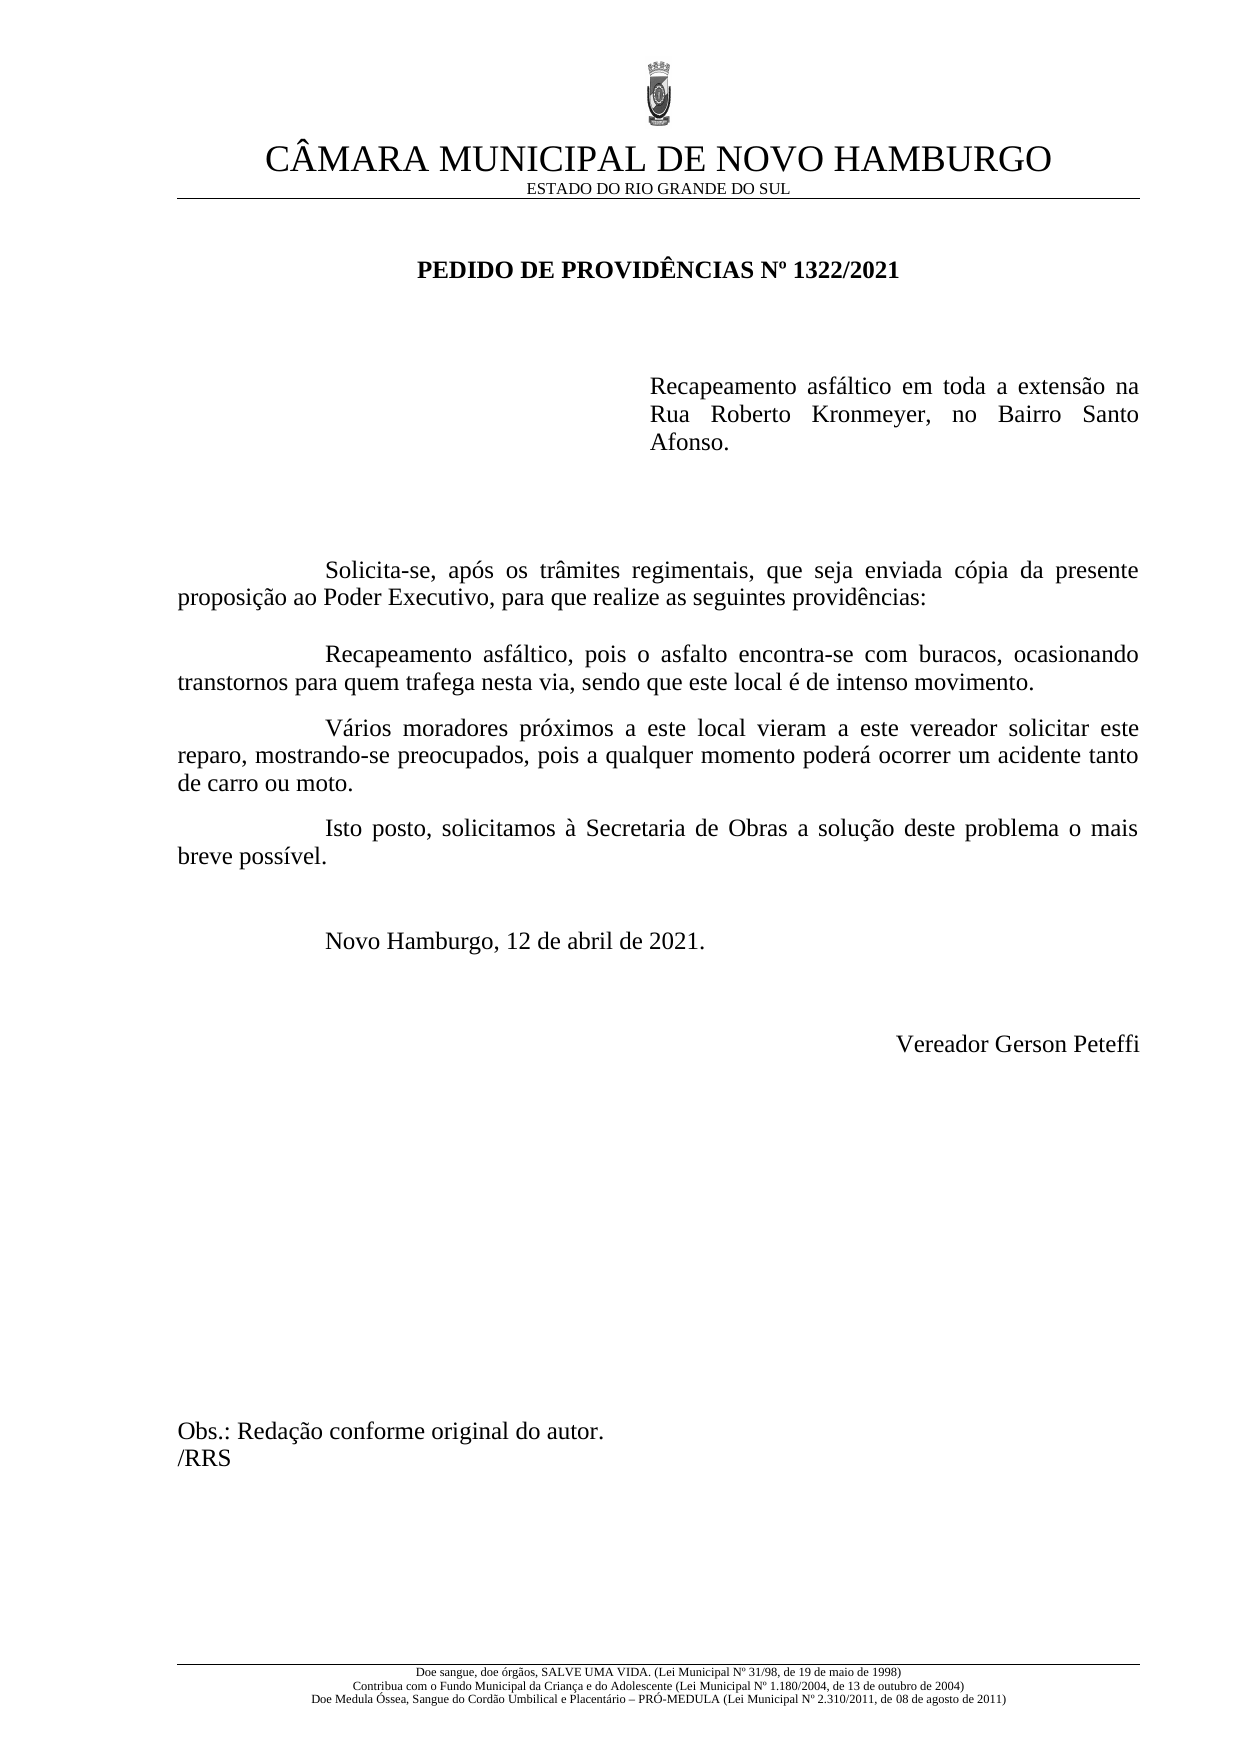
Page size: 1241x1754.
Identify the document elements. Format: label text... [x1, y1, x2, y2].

text Recapeamento asfáltico, pois o asfalto encontra-se com buracos, ocasionando transtornos para quem trafega nesta via, sendo que este local é de intenso movimento. [177, 641, 1140, 696]
text Solicita-se, após os trâmites regimentais, que seja enviada cópia da presente proposição ao Poder Executivo, para que realize as seguintes providências: [177, 556, 1140, 611]
text Vereador Gerson Peteffi [177, 1030, 1140, 1057]
text PEDIDO DE PROVIDÊNCIAS Nº 1322/2021 [177, 256, 1140, 284]
text Novo Hamburgo, 12 de abril de 2021. [177, 927, 1140, 955]
text Isto posto, solicitamos à Secretaria de Obras a solução deste problema o mais breve possível. [177, 814, 1140, 870]
text Vários moradores próximos a este local vieram a este vereador solicitar este reparo, mostrando-se preocupados, pois a qualquer momento poderá ocorrer um acidente tanto de carro ou moto. [177, 714, 1140, 797]
text Obs.: Redação conforme original do autor. [177, 1417, 1140, 1444]
text Recapeamento asfáltico em toda a extensão na Rua Roberto Kronmeyer, no Bairro Santo Afonso. [649, 372, 1140, 455]
text /RRS [177, 1444, 1140, 1472]
